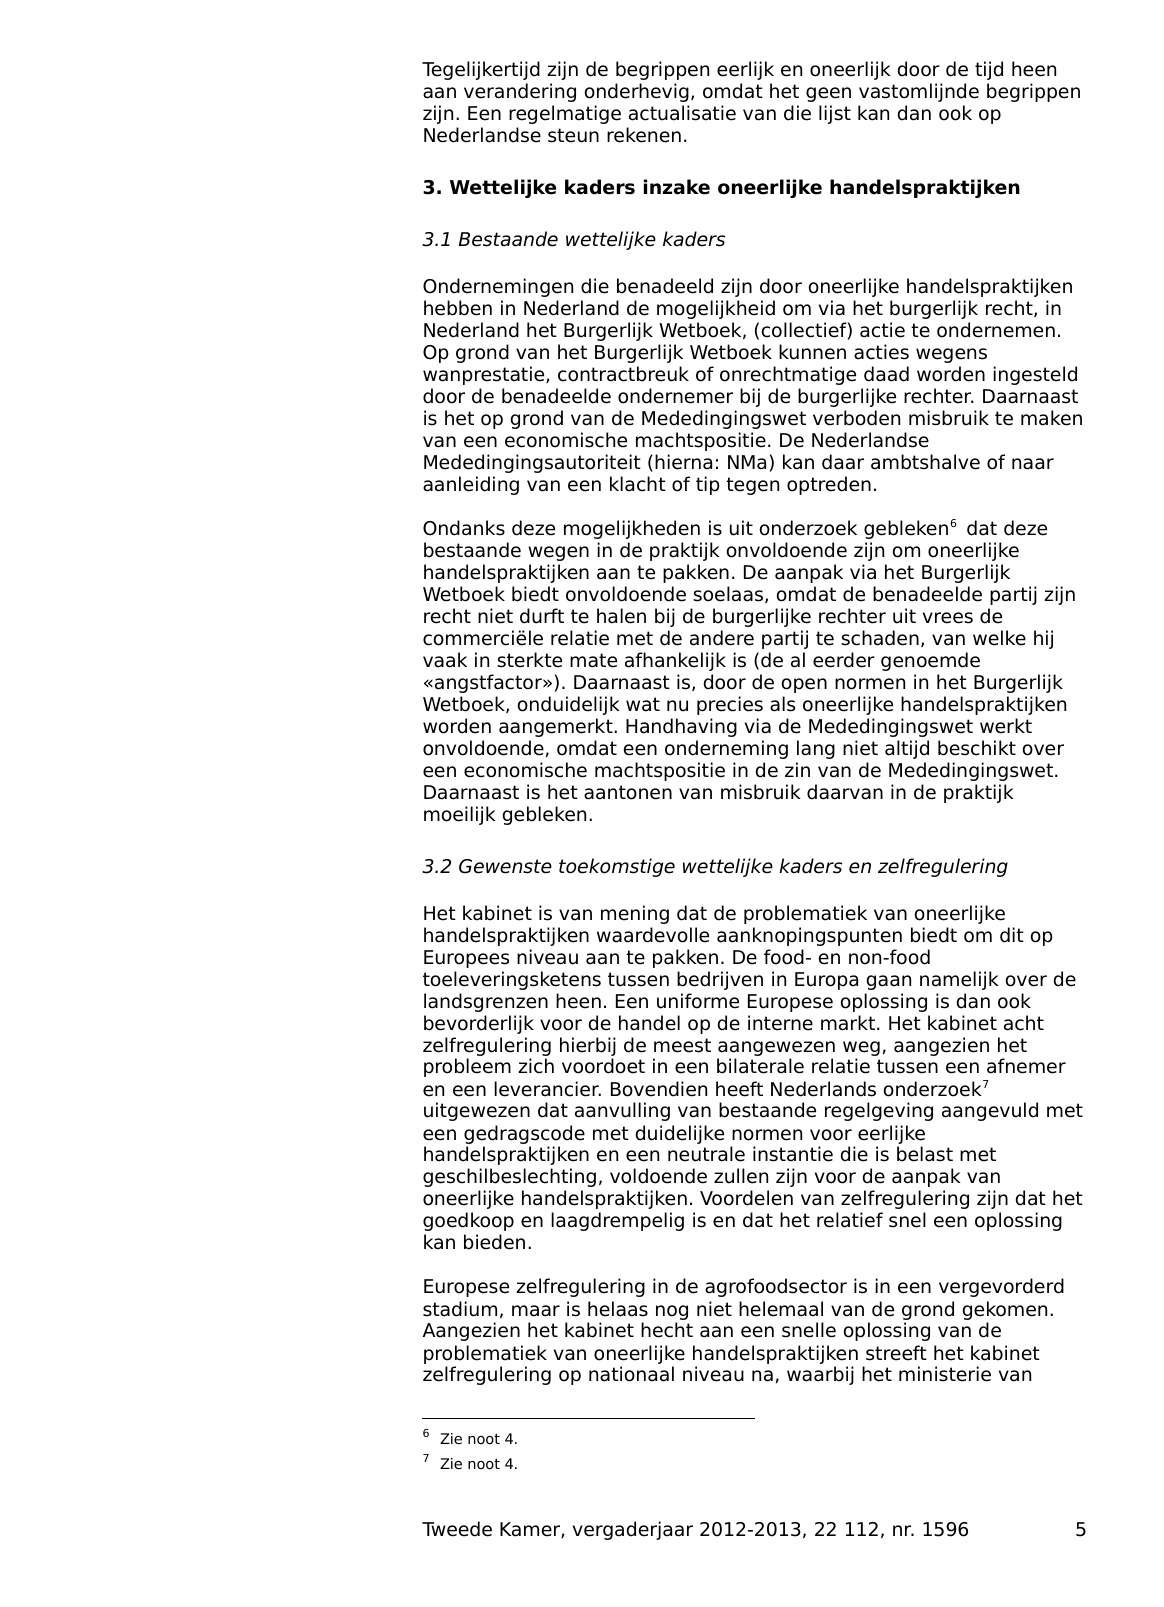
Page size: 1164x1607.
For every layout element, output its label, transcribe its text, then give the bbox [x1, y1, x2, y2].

subtitle 3.1 Bestaande wettelijke kaders [422, 229, 1087, 251]
text Het kabinet is van mening dat de problematiek van oneerlijke handelspraktijken waardevolle aanknopingspunten biedt om dit op Europees niveau aan te pakken. De food- en non-food toeleveringsketens tussen bedrijven in Europa gaan namelijk over de landsgrenzen heen. Een uniforme Europese oplossing is dan ook bevorderlijk voor de handel op de interne markt. Het kabinet acht zelfregulering hierbij de meest aangewezen weg, aangezien het probleem zich voordoet in een bilaterale relatie tussen een afnemer en een leverancier. Bovendien heeft Nederlands onderzoek uitgewezen dat aanvulling van bestaande regelgeving aangevuld met een gedragscode met duidelijke normen voor eerlijke handelspraktijken en een neutrale instantie die is belast met geschilbeslechting, voldoende zullen zijn voor de aanpak van oneerlijke handelspraktijken. Voordelen van zelfregulering zijn dat het goedkoop en laagdrempelig is en dat het relatief snel een oplossing kan bieden. [422, 903, 1087, 1254]
subtitle 3.2 Gewenste toekomstige wettelijke kaders en zelfregulering [422, 856, 1087, 878]
text Ondanks deze mogelijkheden is uit onderzoek gebleken dat deze bestaande wegen in de praktijk onvoldoende zijn om oneerlijke handelspraktijken aan te pakken. De aanpak via het Burgerlijk Wetboek biedt onvoldoende soelaas, omdat de benadeelde partij zijn recht niet durft te halen bij de burgerlijke rechter uit vrees de commerciële relatie met de andere partij te schaden, van welke hij vaak in sterkte mate afhankelijk is (de al eerder genoemde «angstfactor»). Daarnaast is, door de open normen in het Burgerlijk Wetboek, onduidelijk wat nu precies als oneerlijke handelspraktijken worden aangemerkt. Handhaving via de Mededingingswet werkt onvoldoende, omdat een onderneming lang niet altijd beschikt over een economische machtspositie in de zin van de Mededingingswet. Daarnaast is het aantonen van misbruik daarvan in de praktijk moeilijk gebleken. [422, 518, 1087, 826]
text Ondernemingen die benadeeld zijn door oneerlijke handelspraktijken hebben in Nederland de mogelijkheid om via het burgerlijk recht, in Nederland het Burgerlijk Wetboek, (collectief) actie te ondernemen. Op grond van het Burgerlijk Wetboek kunnen acties wegens wanprestatie, contractbreuk of onrechtmatige daad worden ingesteld door de benadeelde ondernemer bij de burgerlijke rechter. Daarnaast is het op grond van de Mededingingswet verboden misbruik te maken van een economische machtspositie. De Nederlandse Mededingingsautoriteit (hierna: NMa) kan daar ambtshalve of naar aanleiding van een klacht of tip tegen optreden. [422, 276, 1087, 496]
text Zie noot 4. [422, 1427, 1087, 1449]
subtitle 3. Wettelijke kaders inzake oneerlijke handelspraktijken [422, 177, 1087, 199]
text Europese zelfregulering in de agrofoodsector is in een vergevorderd stadium, maar is helaas nog niet helemaal van de grond gekomen. Aangezien het kabinet hecht aan een snelle oplossing van de problematiek van oneerlijke handelspraktijken streeft het kabinet zelfregulering op nationaal niveau na, waarbij het ministerie van [422, 1276, 1087, 1386]
text Zie noot 4. [422, 1452, 1087, 1474]
text Meer duidelijkheid over wat eerlijke en wat oneerlijke handelspraktijken zijn door het opnemen van voorbeelden hiervan in een lijst, is belangrijk om het probleem te kunnen aanpakken. Tegelijkertijd zijn de begrippen eerlijk en oneerlijk door de tijd heen aan verandering onderhevig, omdat het geen vastomlijnde begrippen zijn. Een regelmatige actualisatie van die lijst kan dan ook op Nederlandse steun rekenen. [422, 59, 1087, 147]
